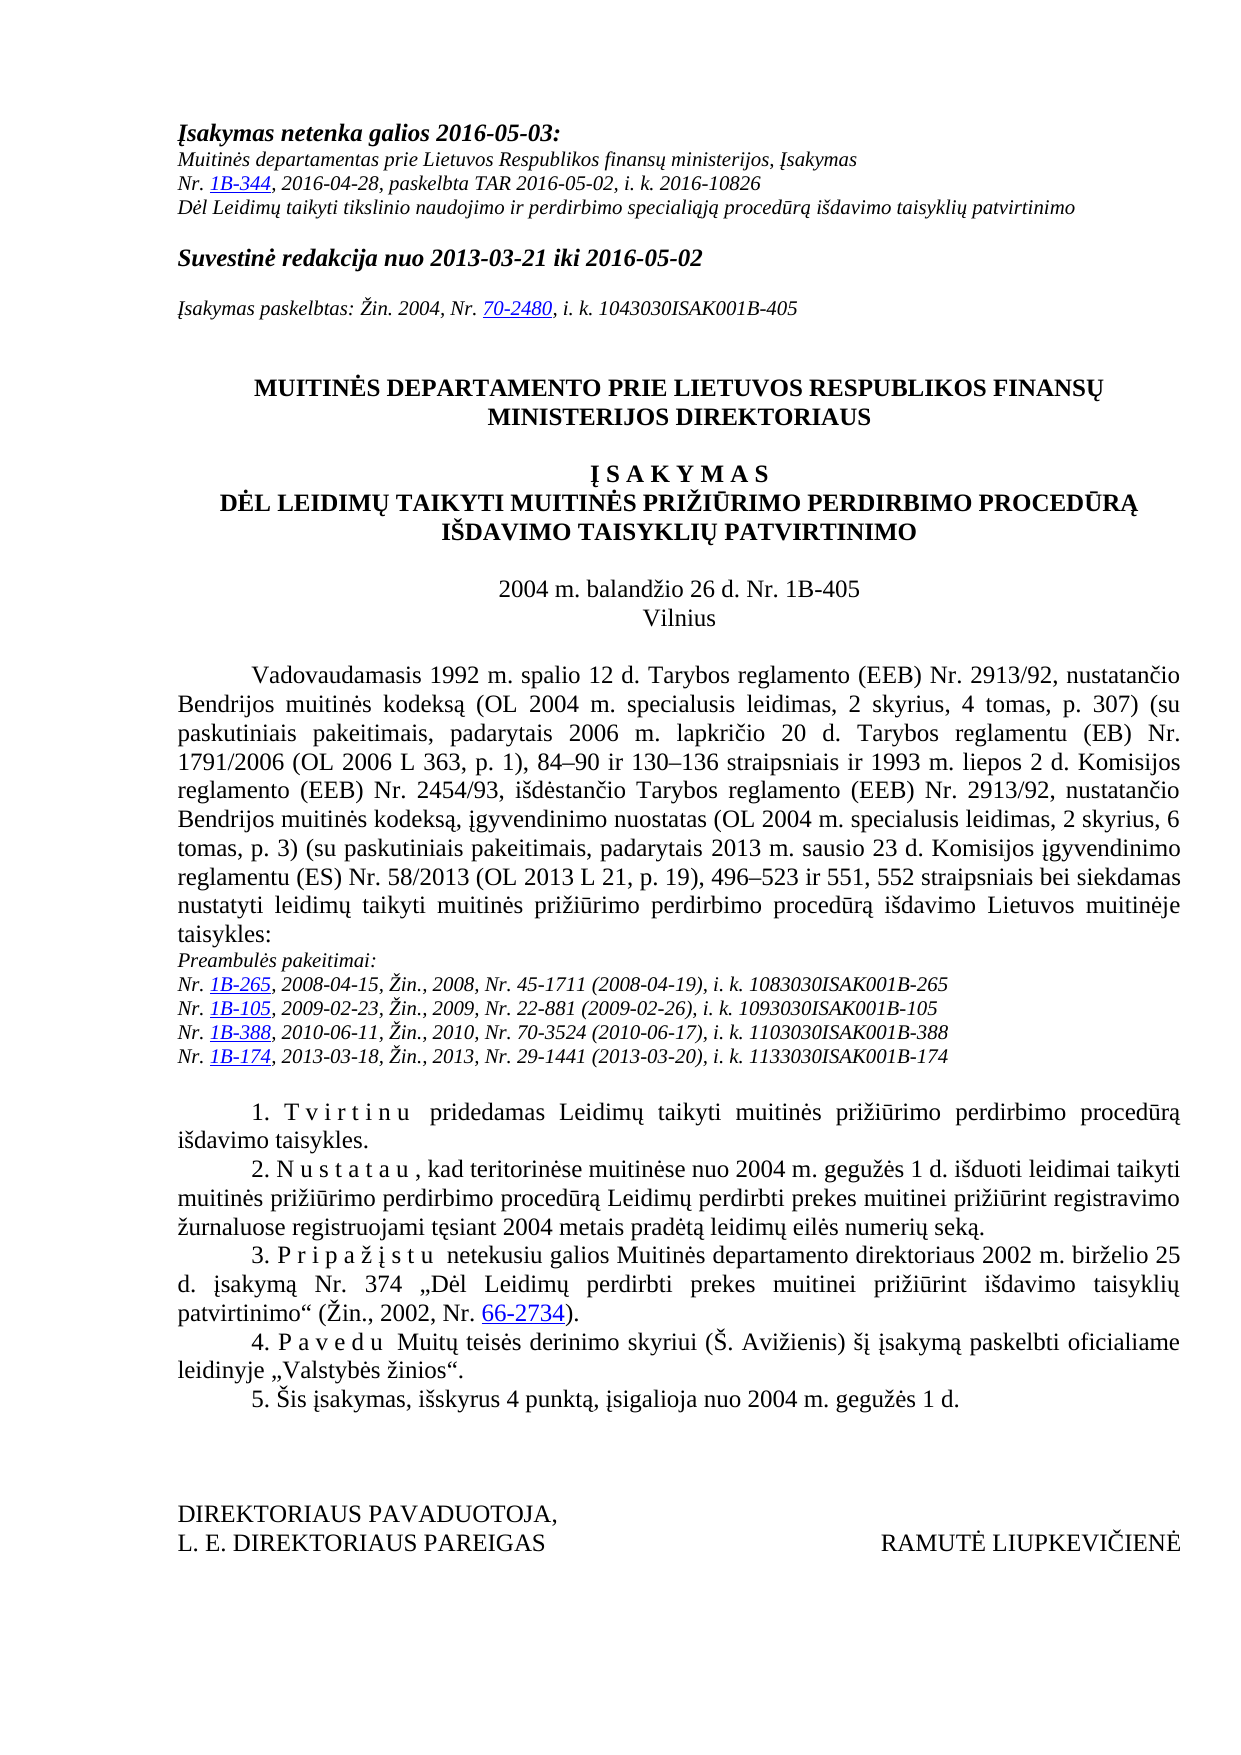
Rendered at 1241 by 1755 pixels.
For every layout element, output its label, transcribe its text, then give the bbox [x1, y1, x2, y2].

text 2. Nustatau, kad teritorinėse muitinėse nuo 2004 m. gegužės 1 d. išduoti leidimai taikyti muitinės prižiūrimo perdirbimo procedūrą Leidimų perdirbti prekes muitinei prižiūrint registravimo žurnaluose registruojami tęsiant 2004 metais pradėtą leidimų eilės numerių seką. [177, 1154, 1181, 1241]
text Vilnius [177, 603, 1181, 632]
text DIREKTORIAUS PAVADUOTOJA, [177, 1499, 1181, 1528]
text Nr. 1B-265, 2008-04-15, Žin., 2008, Nr. 45-1711 (2008-04-19), i. k. 1083030ISAK001B-265 [177, 972, 1181, 996]
text 3. Pripažįstu netekusiu galios Muitinės departamento direktoriaus 2002 m. birželio 25 d. įsakymą Nr. 374 „Dėl Leidimų perdirbti prekes muitinei prižiūrint išdavimo taisyklių patvirtinimo“ (Žin., 2002, Nr. 66-2734). [177, 1241, 1181, 1327]
text Nr. 1B-105, 2009-02-23, Žin., 2009, Nr. 22-881 (2009-02-26), i. k. 1093030ISAK001B-105 [177, 996, 1181, 1020]
text Suvestinė redakcija nuo 2013-03-21 iki 2016-05-02 [177, 243, 1181, 272]
text DĖL LEIDIMŲ TAIKYTI MUITINĖS PRIŽIŪRIMO PERDIRBIMO PROCEDŪRĄ IŠDAVIMO TAISYKLIŲ PATVIRTINIMO [177, 488, 1181, 545]
text 5. Šis įsakymas, išskyrus 4 punktą, įsigalioja nuo 2004 m. gegužės 1 d. [177, 1384, 1181, 1413]
text Nr. 1B-388, 2010-06-11, Žin., 2010, Nr. 70-3524 (2010-06-17), i. k. 1103030ISAK001B-388 [177, 1020, 1181, 1044]
text Įsakymas paskelbtas: Žin. 2004, Nr. 70-2480, i. k. 1043030ISAK001B-405 [177, 296, 1181, 320]
text Dėl Leidimų taikyti tikslinio naudojimo ir perdirbimo specialiąją procedūrą išdavimo taisyklių patvirtinimo [177, 195, 1181, 219]
text Į S A K Y M A S [177, 459, 1181, 488]
text MUITINĖS DEPARTAMENTO PRIE LIETUVOS RESPUBLIKOS FINANSŲ MINISTERIJOS DIREKTORIAUS [177, 373, 1181, 430]
text L. E. DIREKTORIAUS PAREIGAS RAMUTĖ LIUPKEVIČIENĖ [177, 1528, 1181, 1557]
text Preambulės pakeitimai: [177, 948, 1181, 972]
text 1. Tvirtinu pridedamas Leidimų taikyti muitinės prižiūrimo perdirbimo procedūrą išdavimo taisykles. [177, 1097, 1181, 1154]
text Įsakymas netenka galios 2016-05-03: [177, 118, 1181, 147]
text 4. Pavedu Muitų teisės derinimo skyriui (Š. Avižienis) šį įsakymą paskelbti oficialiame leidinyje „Valstybės žinios“. [177, 1327, 1181, 1384]
text Nr. 1B-344, 2016-04-28, paskelbta TAR 2016-05-02, i. k. 2016-10826 [177, 171, 1181, 195]
text Vadovaudamasis 1992 m. spalio 12 d. Tarybos reglamento (EEB) Nr. 2913/92, nustatančio Bendrijos muitinės kodeksą (OL 2004 m. specialusis leidimas, 2 skyrius, 4 tomas, p. 307) (su paskutiniais pakeitimais, padarytais 2006 m. lapkričio 20 d. Tarybos reglamentu (EB) Nr. 1791/2006 (OL 2006 L 363, p. 1), 84–90 ir 130–136 straipsniais ir 1993 m. liepos 2 d. Komisijos reglamento (EEB) Nr. 2454/93, išdėstančio Tarybos reglamento (EEB) Nr. 2913/92, nustatančio Bendrijos muitinės kodeksą, įgyvendinimo nuostatas (OL 2004 m. specialusis leidimas, 2 skyrius, 6 tomas, p. 3) (su paskutiniais pakeitimais, padarytais 2013 m. sausio 23 d. Komisijos įgyvendinimo reglamentu (ES) Nr. 58/2013 (OL 2013 L 21, p. 19), 496–523 ir 551, 552 straipsniais bei siekdamas nustatyti leidimų taikyti muitinės prižiūrimo perdirbimo procedūrą išdavimo Lietuvos muitinėje taisykles: [177, 660, 1181, 948]
text 2004 m. balandžio 26 d. Nr. 1B-405 [177, 574, 1181, 603]
text Muitinės departamentas prie Lietuvos Respublikos finansų ministerijos, Įsakymas [177, 147, 1181, 171]
text Nr. 1B-174, 2013-03-18, Žin., 2013, Nr. 29-1441 (2013-03-20), i. k. 1133030ISAK001B-174 [177, 1044, 1181, 1068]
